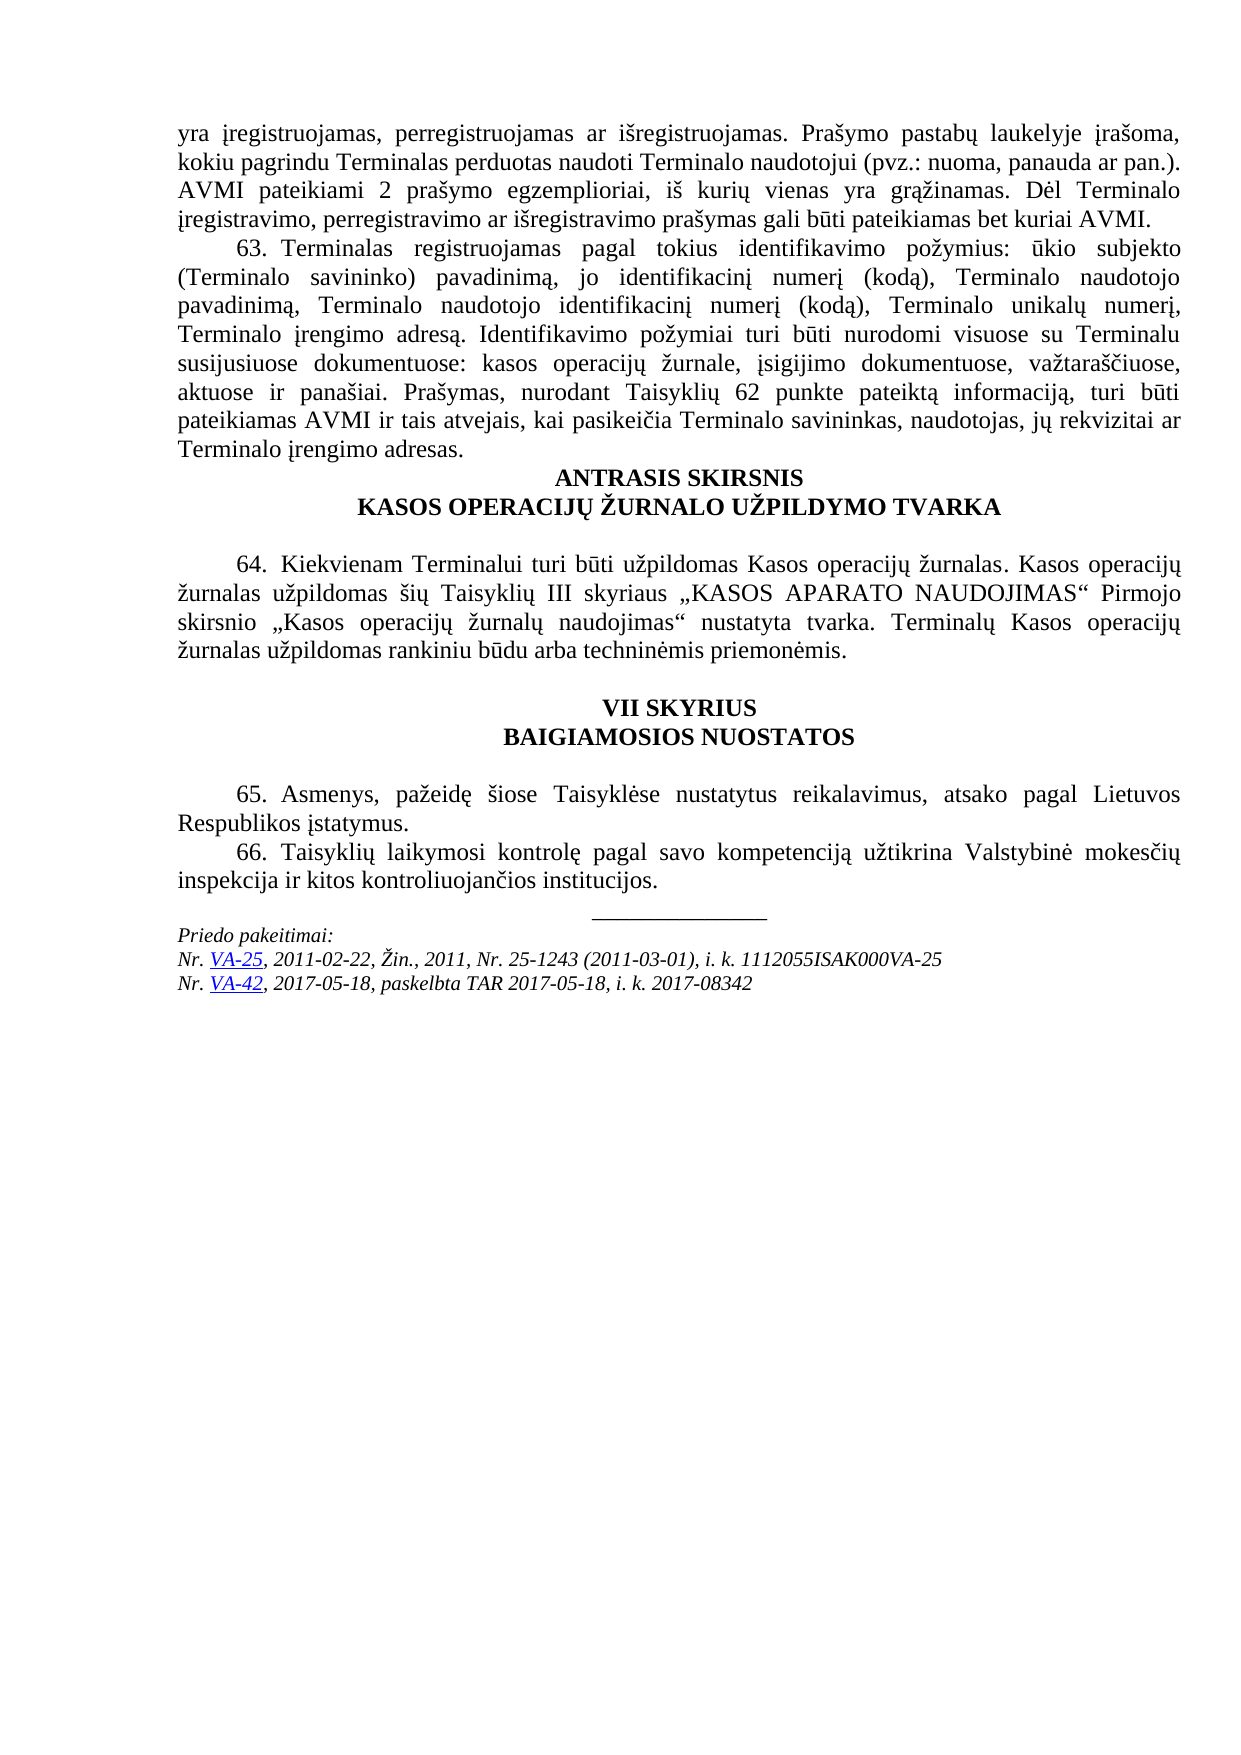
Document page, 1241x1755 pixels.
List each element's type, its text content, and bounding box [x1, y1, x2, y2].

text 64. Kiekvienam Terminalui turi būti užpildomas Kasos operacijų žurnalas. Kasos operacijų žurnalas užpildomas šių Taisyklių III skyriaus „KASOS APARATO NAUDOJIMAS“ Pirmojo skirsnio „Kasos operacijų žurnalų naudojimas“ nustatyta tvarka. Terminalų Kasos operacijų žurnalas užpildomas rankiniu būdu arba techninėmis priemonėmis. [177, 549, 1181, 664]
text BAIGIAMOSIOS NUOSTATOS [177, 722, 1181, 751]
text 65. Asmenys, pažeidę šiose Taisyklėse nustatytus reikalavimus, atsako pagal Lietuvos Respublikos įstatymus. [177, 779, 1181, 837]
text VII SKYRIUS [177, 693, 1181, 722]
text 63. Terminalas registruojamas pagal tokius identifikavimo požymius: ūkio subjekto (Terminalo savininko) pavadinimą, jo identifikacinį numerį (kodą), Terminalo naudotojo pavadinimą, Terminalo naudotojo identifikacinį numerį (kodą), Terminalo unikalų numerį, Terminalo įrengimo adresą. Identifikavimo požymiai turi būti nurodomi visuose su Terminalu susijusiuose dokumentuose: kasos operacijų žurnale, įsigijimo dokumentuose, važtaraščiuose, aktuose ir panašiai. Prašymas, nurodant Taisyklių 62 punkte pateiktą informaciją, turi būti pateikiamas AVMI ir tais atvejais, kai pasikeičia Terminalo savininkas, naudotojas, jų rekvizitai ar Terminalo įrengimo adresas. [177, 233, 1181, 463]
text Nr. VA-25, 2011-02-22, Žin., 2011, Nr. 25-1243 (2011-03-01), i. k. 1112055ISAK000VA-25 [177, 947, 1181, 971]
text Nr. VA-42, 2017-05-18, paskelbta TAR 2017-05-18, i. k. 2017-08342 [177, 971, 1181, 995]
text yra įregistruojamas, perregistruojamas ar išregistruojamas. Prašymo pastabų laukelyje įrašoma, kokiu pagrindu Terminalas perduotas naudoti Terminalo naudotojui (pvz.: nuoma, panauda ar pan.). AVMI pateikiami 2 prašymo egzemplioriai, iš kurių vienas yra grąžinamas. Dėl Terminalo įregistravimo, perregistravimo ar išregistravimo prašymas gali būti pateikiamas bet kuriai AVMI. [177, 118, 1181, 233]
text ANTRASIS SKIRSNIS [177, 463, 1181, 492]
text 66. Taisyklių laikymosi kontrolę pagal savo kompetenciją užtikrina Valstybinė mokesčių inspekcija ir kitos kontroliuojančios institucijos. [177, 837, 1181, 894]
text Priedo pakeitimai: [177, 923, 1181, 947]
text ______________ [177, 894, 1181, 923]
text KASOS OPERACIJŲ ŽURNALO UŽPILDYMO TVARKA [177, 492, 1181, 521]
